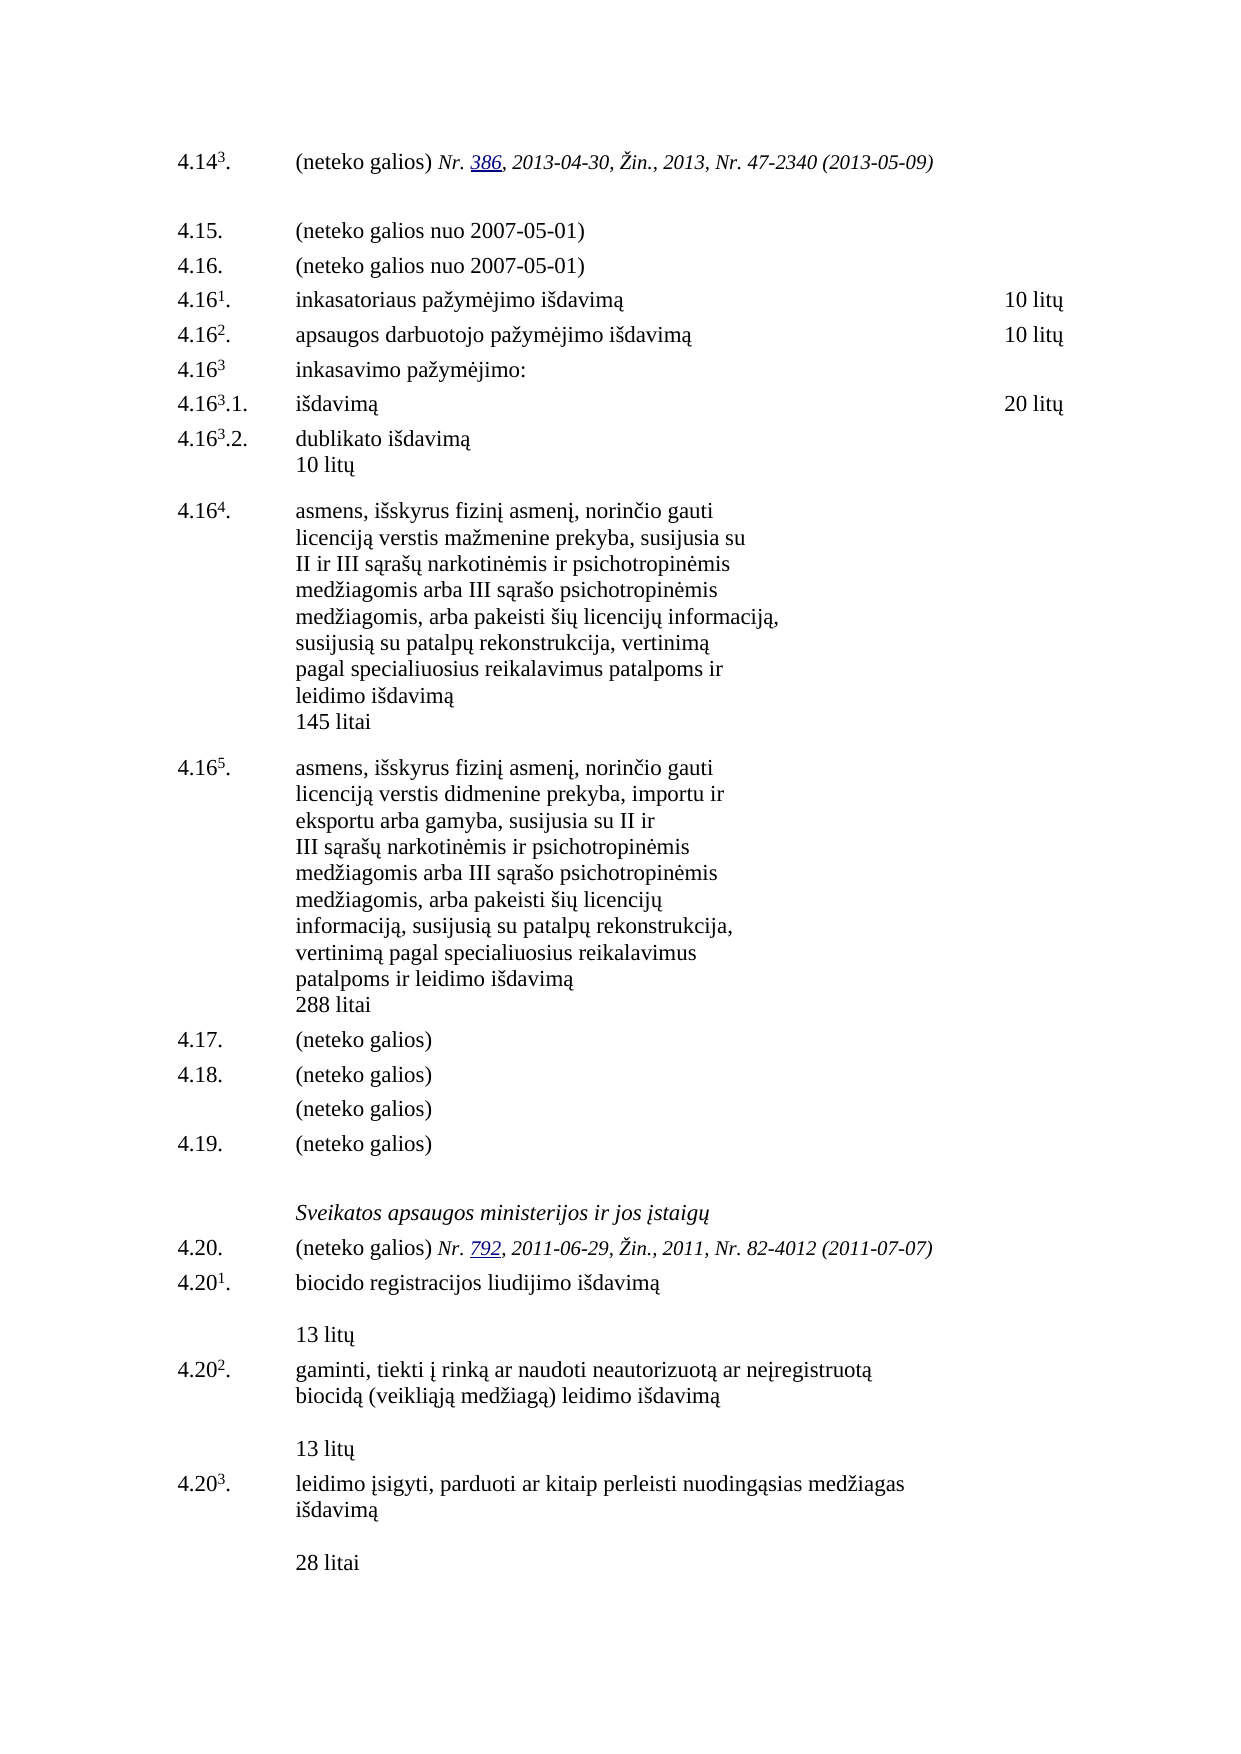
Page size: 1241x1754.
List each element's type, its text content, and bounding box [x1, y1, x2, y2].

text medžiagomis, arba pakeisti šių licencijų [177, 886, 1122, 912]
text 4.201. biocido registracijos liudijimo išdavimą 13 litų [177, 1269, 945, 1348]
text 4.165. asmens, išskyrus fizinį asmenį, norinčio gauti [177, 743, 1122, 780]
text patalpoms ir leidimo išdavimą 288 litai [177, 965, 945, 1018]
text 4.18. (neteko galios) [177, 1061, 945, 1087]
text III sąrašų narkotinėmis ir psichotropinėmis [177, 833, 1122, 859]
text 4.202. gaminti, tiekti į rinką ar naudoti neautorizuotą ar neįregistruotą biocidą (veikliąją medžiagą) leidimo išdavimą 13 litų [177, 1356, 945, 1462]
text 4.203. leidimo įsigyti, parduoti ar kitaip perleisti nuodingąsias medžiagas išdavimą 28 litai [177, 1470, 945, 1575]
text vertinimą pagal specialiuosius reikalavimus [177, 938, 1122, 965]
text eksportu arba gamyba, susijusia su II ir [177, 807, 1122, 833]
text 4.16. (neteko galios nuo 2007-05-01) [177, 252, 945, 278]
text 4.164. asmens, išskyrus fizinį asmenį, norinčio gauti [177, 486, 1122, 524]
text medžiagomis arba III sąrašo psichotropinėmis [177, 576, 1122, 603]
text Sveikatos apsaugos ministerijos ir jos įstaigų [177, 1199, 945, 1226]
text 4.161. inkasatoriaus pažymėjimo išdavimą 10 litų [177, 286, 1122, 313]
text licenciją verstis didmenine prekyba, importu ir [177, 780, 1122, 807]
text 4.15. (neteko galios nuo 2007-05-01) [177, 217, 945, 243]
text II ir III sąrašų narkotinėmis ir psichotropinėmis [177, 550, 1122, 576]
text 4.162. apsaugos darbuotojo pažymėjimo išdavimą 10 litų [177, 321, 1122, 347]
text 4.163 inkasavimo pažymėjimo: [177, 356, 1122, 382]
text leidimo išdavimą 145 litai [177, 682, 945, 734]
text 4.19. (neteko galios) [177, 1130, 945, 1156]
text licenciją verstis mažmenine prekyba, susijusia su [177, 524, 1122, 550]
text 4.17. (neteko galios) [177, 1026, 945, 1052]
text 4.163.2. dublikato išdavimą 10 litų [177, 425, 945, 478]
text susijusią su patalpų rekonstrukcija, vertinimą [177, 629, 1122, 656]
text medžiagomis, arba pakeisti šių licencijų informaciją, [177, 603, 1122, 629]
text pagal specialiuosius reikalavimus patalpoms ir [177, 656, 1122, 682]
text 4.163.1. išdavimą 20 litų [177, 391, 1122, 417]
text (neteko galios) [177, 1095, 945, 1122]
text 4.143. (neteko galios) Nr. 386, 2013-04-30, Žin., 2013, Nr. 47-2340 (2013-05-09) [177, 148, 974, 174]
text informaciją, susijusią su patalpų rekonstrukcija, [177, 912, 1122, 938]
text 4.20. (neteko galios) Nr. 792, 2011-06-29, Žin., 2011, Nr. 82-4012 (2011-07-07) [177, 1234, 945, 1260]
text medžiagomis arba III sąrašo psichotropinėmis [177, 859, 1122, 886]
